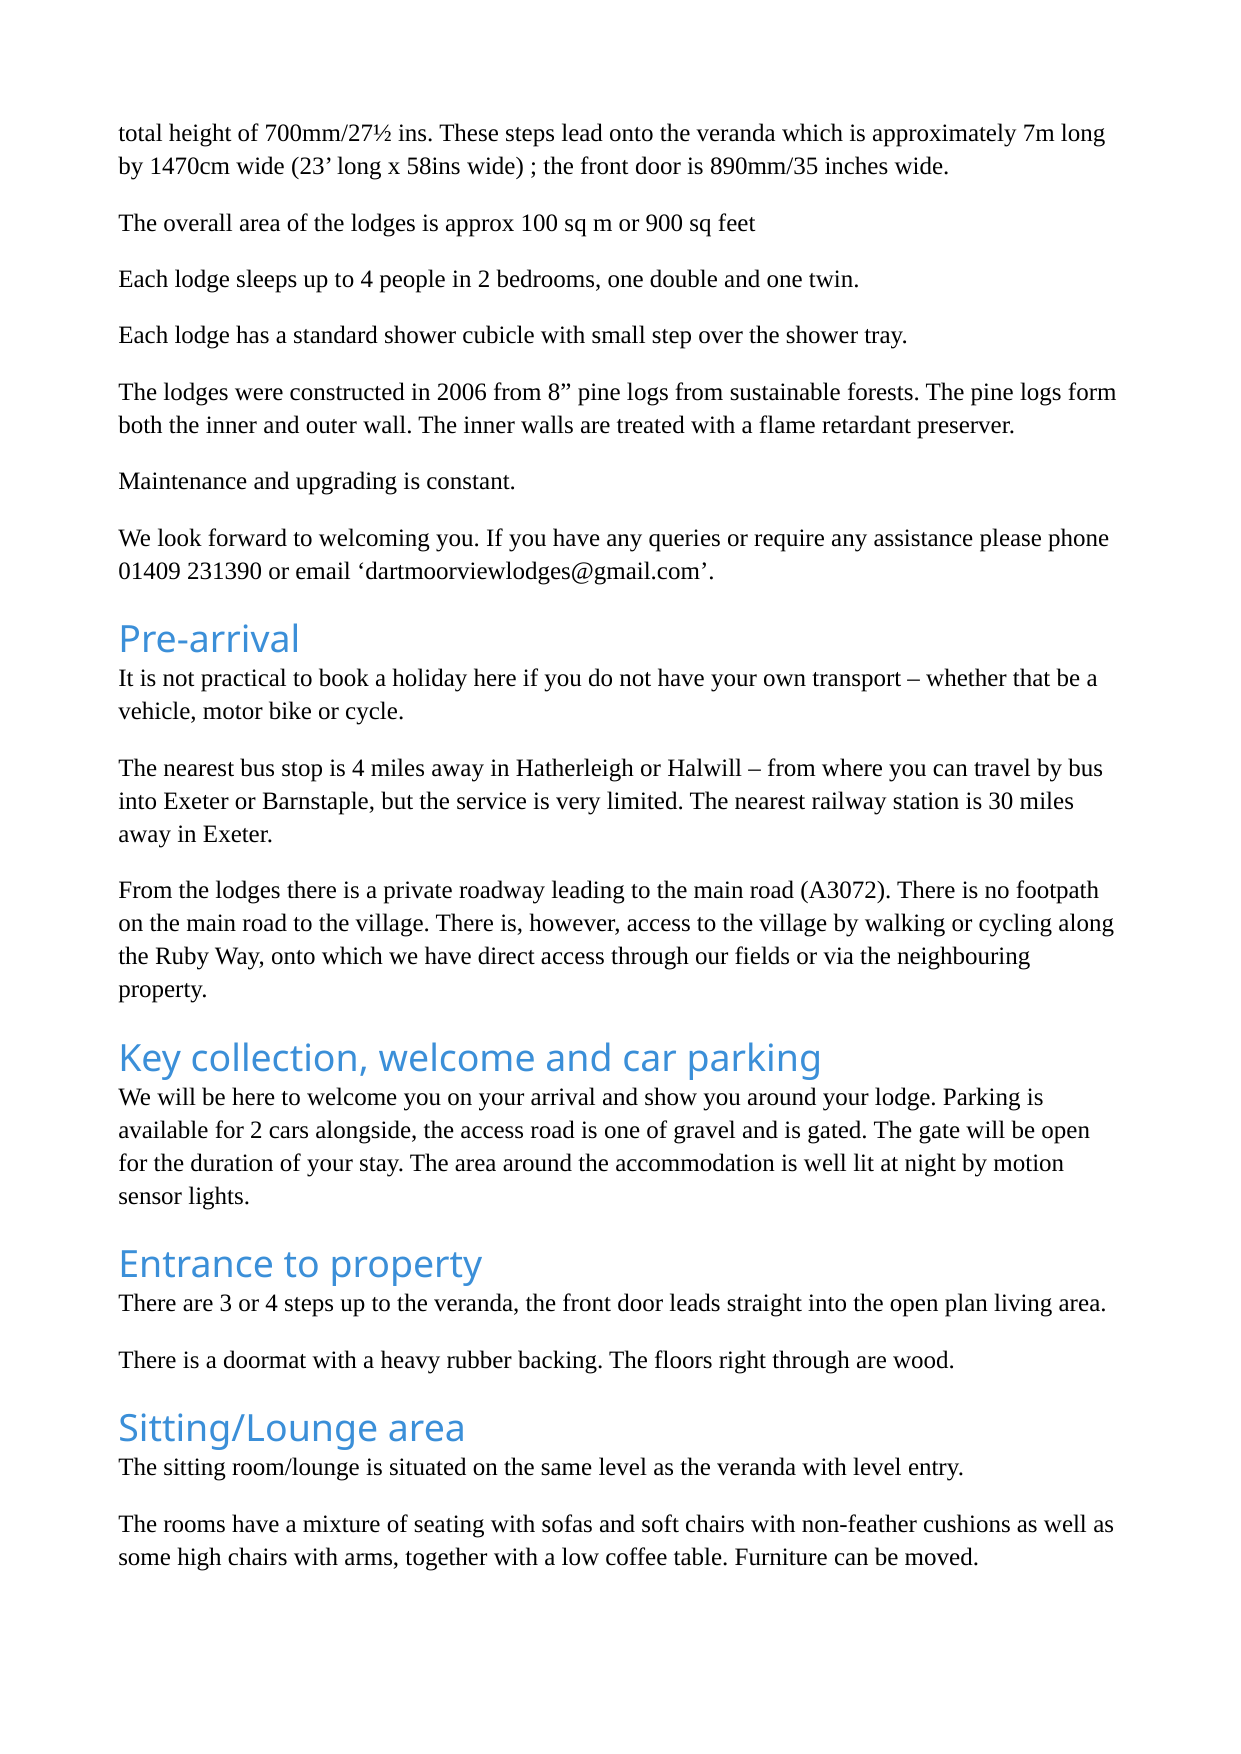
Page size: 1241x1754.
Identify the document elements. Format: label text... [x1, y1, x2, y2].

text It is not practical to book a holiday here if you do not have your own transport – whether that be a vehicle, motor bike or cycle. [118, 663, 1122, 725]
text The overall area of the lodges is approx 100 sq m or 900 sq feet [118, 208, 1122, 236]
text Each lodge sleeps up to 4 people in 2 bedrooms, one double and one twin. [118, 264, 1122, 293]
subtitle Sitting/Lounge area [118, 1401, 1122, 1452]
text The lodges were constructed in 2006 from 8” pine logs from sustainable forests. The pine logs form both the inner and outer wall. The inner walls are treated with a flame retardant preserver. [118, 377, 1122, 439]
text total height of 700mm/27½ ins. These steps lead onto the veranda which is approximately 7m long by 1470cm wide (23’ long x 58ins wide) ; the front door is 890mm/35 inches wide. [118, 118, 1122, 180]
text We will be here to welcome you on your arrival and show you around your lodge. Parking is available for 2 cars alongside, the access road is one of gravel and is gated. The gate will be open for the duration of your stay. The area around the accommodation is well lit at night by motion sensor lights. [118, 1082, 1122, 1210]
text The rooms have a mixture of seating with sofas and soft chairs with non-feather cushions as well as some high chairs with arms, together with a low coffee table. Furniture can be moved. [118, 1509, 1122, 1571]
text There is a doormat with a heavy rubber backing. The floors right through are wood. [118, 1345, 1122, 1374]
text The sitting room/lounge is situated on the same level as the veranda with level entry. [118, 1452, 1122, 1481]
text The nearest bus stop is 4 miles away in Hatherleigh or Halwill – from where you can travel by bus into Exeter or Barnstaple, but the service is very limited. The nearest railway station is 30 miles away in Exeter. [118, 753, 1122, 848]
subtitle Pre-arrival [118, 612, 1122, 663]
text From the lodges there is a private roadway leading to the main road (A3072). There is no footpath on the main road to the village. There is, however, access to the village by walking or cycling along the Ruby Way, onto which we have direct access through our fields or via the neighbouring property. [118, 875, 1122, 1003]
text There are 3 or 4 steps up to the veranda, the front door leads straight into the open plan living area. [118, 1288, 1122, 1317]
text We look forward to welcoming you. If you have any queries or require any assistance please phone 01409 231390 or email ‘dartmoorviewlodges@gmail.com’. [118, 523, 1122, 585]
subtitle Entrance to property [118, 1237, 1122, 1288]
text Maintenance and upgrading is constant. [118, 466, 1122, 495]
subtitle Key collection, welcome and car parking [118, 1031, 1122, 1082]
text Each lodge has a standard shower cubicle with small step over the shower tray. [118, 321, 1122, 349]
